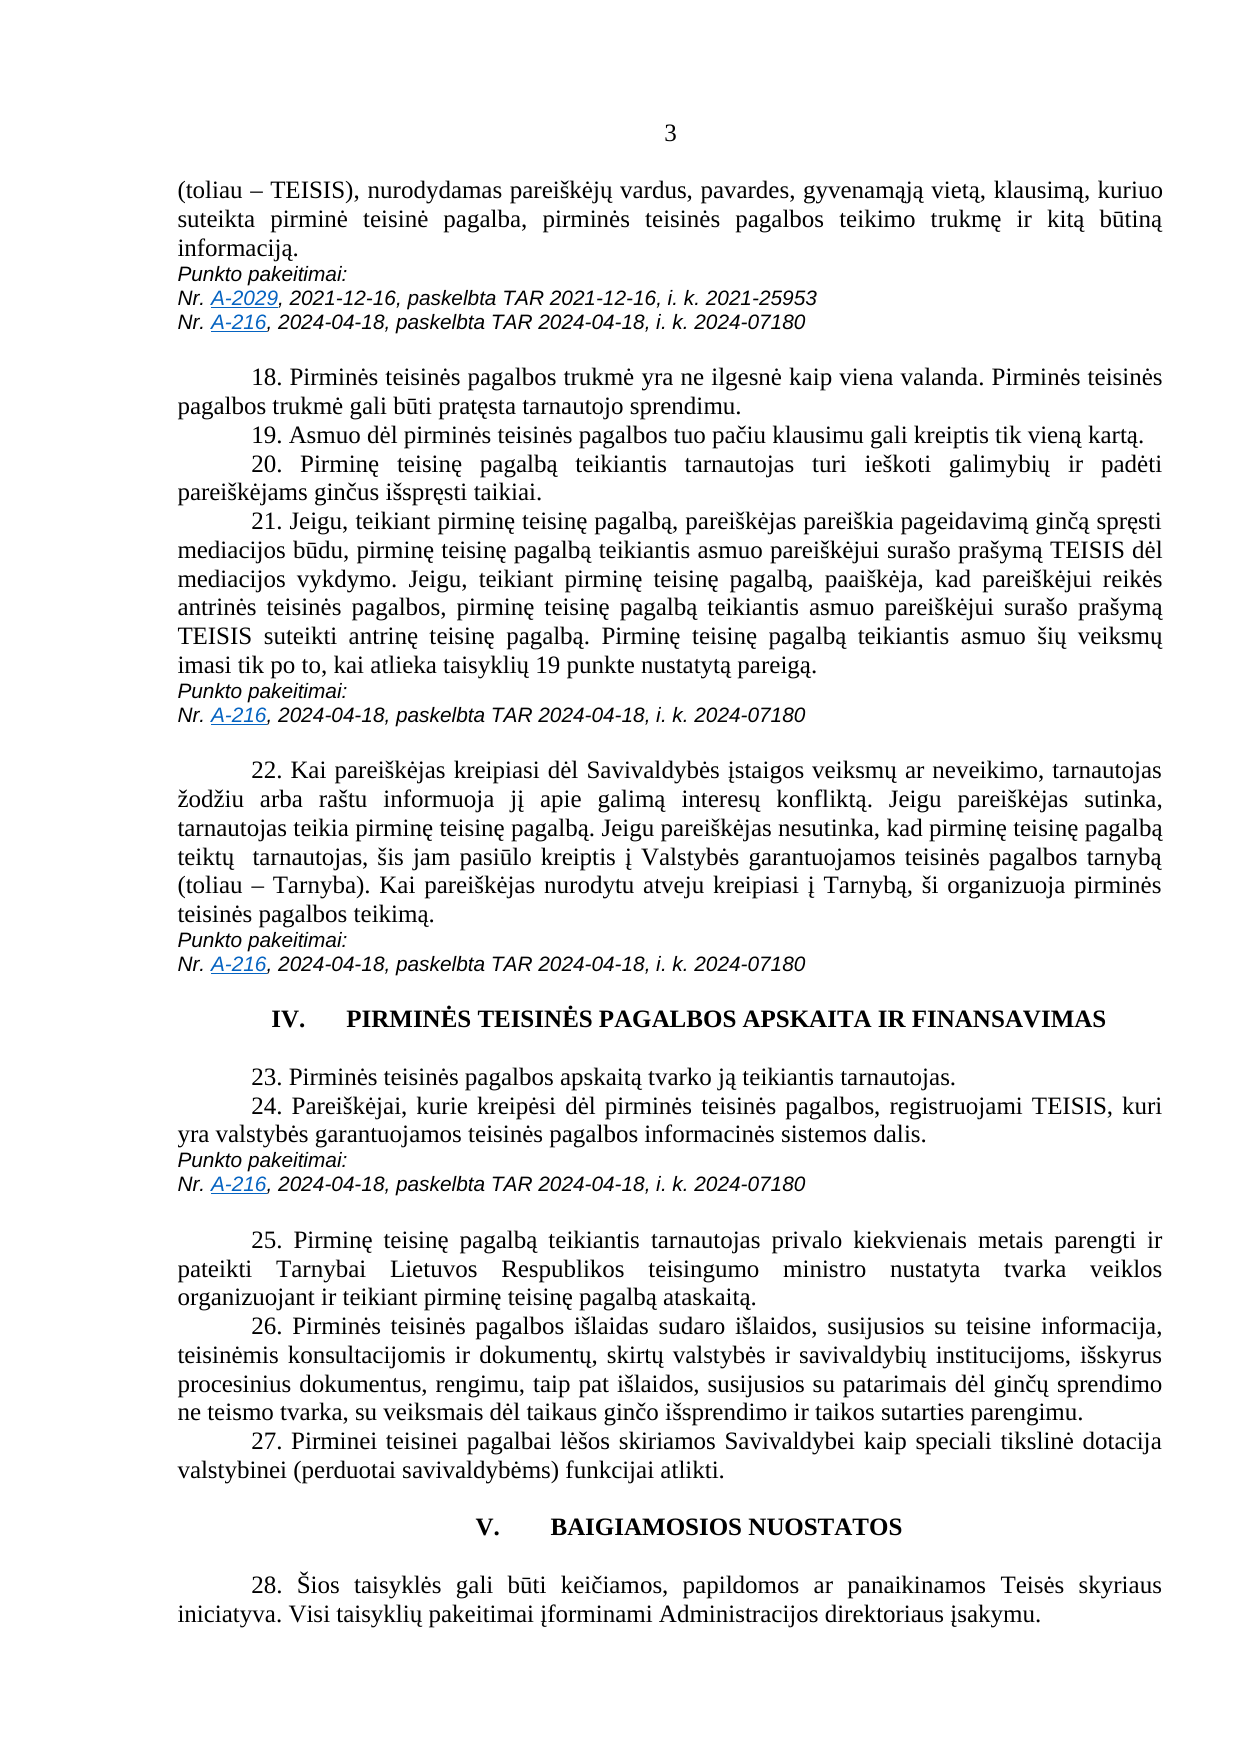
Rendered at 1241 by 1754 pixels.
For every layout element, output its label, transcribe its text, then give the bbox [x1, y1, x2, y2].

text 22. Kai pareiškėjas kreipiasi dėl Savivaldybės įstaigos veiksmų ar neveikimo, tarnautojas žodžiu arba raštu informuoja jį apie galimą interesų konfliktą. Jeigu pareiškėjas sutinka, tarnautojas teikia pirminę teisinę pagalbą. Jeigu pareiškėjas nesutinka, kad pirminę teisinę pagalbą teiktų tarnautojas, šis jam pasiūlo kreiptis į Valstybės garantuojamos teisinės pagalbos tarnybą (toliau – Tarnyba). Kai pareiškėjas nurodytu atveju kreipiasi į Tarnybą, ši organizuoja pirminės teisinės pagalbos teikimą. [177, 755, 1163, 928]
text Nr. A-216, 2024-04-18, paskelbta TAR 2024-04-18, i. k. 2024-07180 [177, 703, 1163, 727]
text Nr. A-216, 2024-04-18, paskelbta TAR 2024-04-18, i. k. 2024-07180 [177, 310, 1163, 334]
text 28. Šios taisyklės gali būti keičiamos, papildomos ar panaikinamos Teisės skyriaus iniciatyva. Visi taisyklių pakeitimai įforminami Administracijos direktoriaus įsakymu. [177, 1570, 1163, 1627]
text 19. Asmuo dėl pirminės teisinės pagalbos tuo pačiu klausimu gali kreiptis tik vieną kartą. [177, 420, 1163, 449]
text Punkto pakeitimai: [177, 1148, 1163, 1172]
text Nr. A-216, 2024-04-18, paskelbta TAR 2024-04-18, i. k. 2024-07180 [177, 1172, 1163, 1196]
text 24. Pareiškėjai, kurie kreipėsi dėl pirminės teisinės pagalbos, registruojami TEISIS, kuri yra valstybės garantuojamos teisinės pagalbos informacinės sistemos dalis. [177, 1091, 1163, 1148]
text (toliau – TEISIS), nurodydamas pareiškėjų vardus, pavardes, gyvenamąją vietą, klausimą, kuriuo suteikta pirminė teisinė pagalba, pirminės teisinės pagalbos teikimo trukmę ir kitą būtiną informaciją. [177, 176, 1163, 262]
text Punkto pakeitimai: [177, 928, 1163, 952]
text Nr. A-2029, 2021-12-16, paskelbta TAR 2021-12-16, i. k. 2021-25953 [177, 286, 1163, 310]
text 20. Pirminę teisinę pagalbą teikiantis tarnautojas turi ieškoti galimybių ir padėti pareiškėjams ginčus išspręsti taikiai. [177, 449, 1163, 506]
text Punkto pakeitimai: [177, 262, 1163, 286]
text IV. PIRMINĖS TEISINĖS PAGALBOS APSKAITA IR FINANSAVIMAS [215, 1004, 1163, 1033]
text Punkto pakeitimai: [177, 679, 1163, 703]
text Nr. A-216, 2024-04-18, paskelbta TAR 2024-04-18, i. k. 2024-07180 [177, 952, 1163, 976]
text 26. Pirminės teisinės pagalbos išlaidas sudaro išlaidos, susijusios su teisine informacija, teisinėmis konsultacijomis ir dokumentų, skirtų valstybės ir savivaldybių institucijoms, išskyrus procesinius dokumentus, rengimu, taip pat išlaidos, susijusios su patarimais dėl ginčų sprendimo ne teismo tvarka, su veiksmais dėl taikaus ginčo išsprendimo ir taikos sutarties parengimu. [177, 1311, 1163, 1426]
text 27. Pirminei teisinei pagalbai lėšos skiriamos Savivaldybei kaip speciali tikslinė dotacija valstybinei (perduotai savivaldybėms) funkcijai atlikti. [177, 1426, 1163, 1484]
text 23. Pirminės teisinės pagalbos apskaitą tvarko ją teikiantis tarnautojas. [177, 1062, 1163, 1091]
text V. BAIGIAMOSIOS NUOSTATOS [215, 1512, 1163, 1541]
text 25. Pirminę teisinę pagalbą teikiantis tarnautojas privalo kiekvienais metais parengti ir pateikti Tarnybai Lietuvos Respublikos teisingumo ministro nustatyta tvarka veiklos organizuojant ir teikiant pirminę teisinę pagalbą ataskaitą. [177, 1225, 1163, 1311]
text 18. Pirminės teisinės pagalbos trukmė yra ne ilgesnė kaip viena valanda. Pirminės teisinės pagalbos trukmė gali būti pratęsta tarnautojo sprendimu. [177, 362, 1163, 420]
text 21. Jeigu, teikiant pirminę teisinę pagalbą, pareiškėjas pareiškia pageidavimą ginčą spręsti mediacijos būdu, pirminę teisinę pagalbą teikiantis asmuo pareiškėjui surašo prašymą TEISIS dėl mediacijos vykdymo. Jeigu, teikiant pirminę teisinę pagalbą, paaiškėja, kad pareiškėjui reikės antrinės teisinės pagalbos, pirminę teisinę pagalbą teikiantis asmuo pareiškėjui surašo prašymą TEISIS suteikti antrinę teisinę pagalbą. Pirminę teisinę pagalbą teikiantis asmuo šių veiksmų imasi tik po to, kai atlieka taisyklių 19 punkte nustatytą pareigą. [177, 506, 1163, 679]
